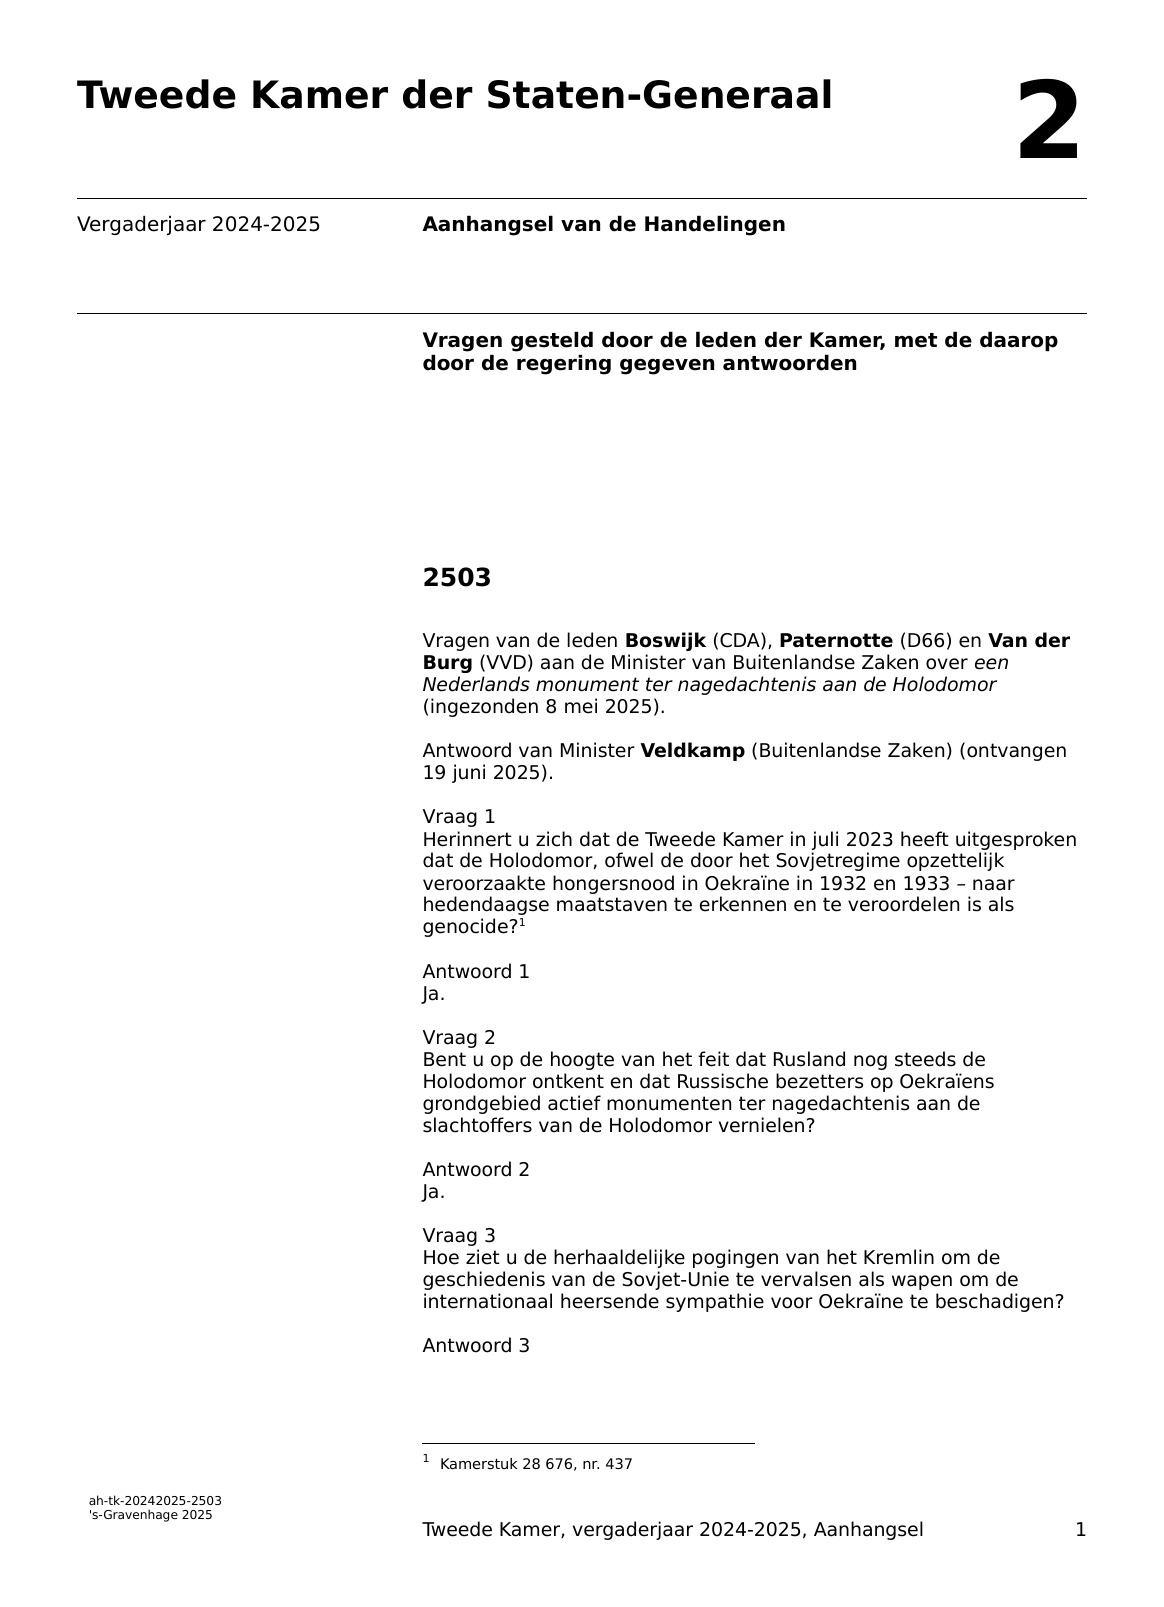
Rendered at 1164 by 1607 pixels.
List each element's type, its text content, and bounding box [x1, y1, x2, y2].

text Vragen van de leden Boswijk (CDA), Paternotte (D66) en Van der Burg (VVD) aan de Minister van Buitenlandse Zaken over een Nederlands monument ter nagedachtenis aan de Holodomor (ingezonden 8 mei 2025). [422, 630, 1087, 718]
table_cell [77, 314, 422, 375]
text 2503 [422, 563, 1087, 592]
table_header 2 [886, 59, 1087, 198]
text Antwoord 2 [422, 1159, 1087, 1181]
text Vraag 3 [422, 1225, 1087, 1247]
text Antwoord van Minister Veldkamp (Buitenlandse Zaken) (ontvangen 19 juni 2025). [422, 740, 1087, 784]
text Ja. [422, 1181, 1087, 1203]
table_cell Aanhangsel van de Handelingen [422, 199, 1087, 313]
table_cell Vergaderjaar 2024-2025 [77, 199, 422, 313]
table_cell Vragen gesteld door de leden der Kamer, met de daarop door de regering gegeven antwoorden [422, 314, 1087, 375]
text Vraag 1 [422, 806, 1087, 828]
text Bent u op de hoogte van het feit dat Rusland nog steeds de Holodomor ontkent en dat Russische bezetters op Oekraïens grondgebied actief monumenten ter nagedachtenis aan de slachtoffers van de Holodomor vernielen? [422, 1049, 1087, 1137]
text Herinnert u zich dat de Tweede Kamer in juli 2023 heeft uitgesproken dat de Holodomor, ofwel de door het Sovjetregime opzettelijk veroorzaakte hongersnood in Oekraïne in 1932 en 1933 – naar hedendaagse maatstaven te erkennen en te veroordelen is als genocide? [422, 828, 1087, 938]
text Antwoord 1 [422, 961, 1087, 982]
text Kamerstuk 28 676, nr. 437 [422, 1452, 1087, 1474]
text Ja. [422, 982, 1087, 1004]
table_header Tweede Kamer der Staten-Generaal [77, 59, 886, 198]
text Antwoord 3 [422, 1335, 1087, 1357]
text 's-Gravenhage 2025 [88, 1508, 323, 1522]
text Vraag 2 [422, 1027, 1087, 1049]
text Hoe ziet u de herhaaldelijke pogingen van het Kremlin om de geschiedenis van de Sovjet-Unie te vervalsen als wapen om de internationaal heersende sympathie voor Oekraïne te beschadigen? [422, 1247, 1087, 1313]
text ah-tk-20242025-2503 [88, 1494, 323, 1508]
